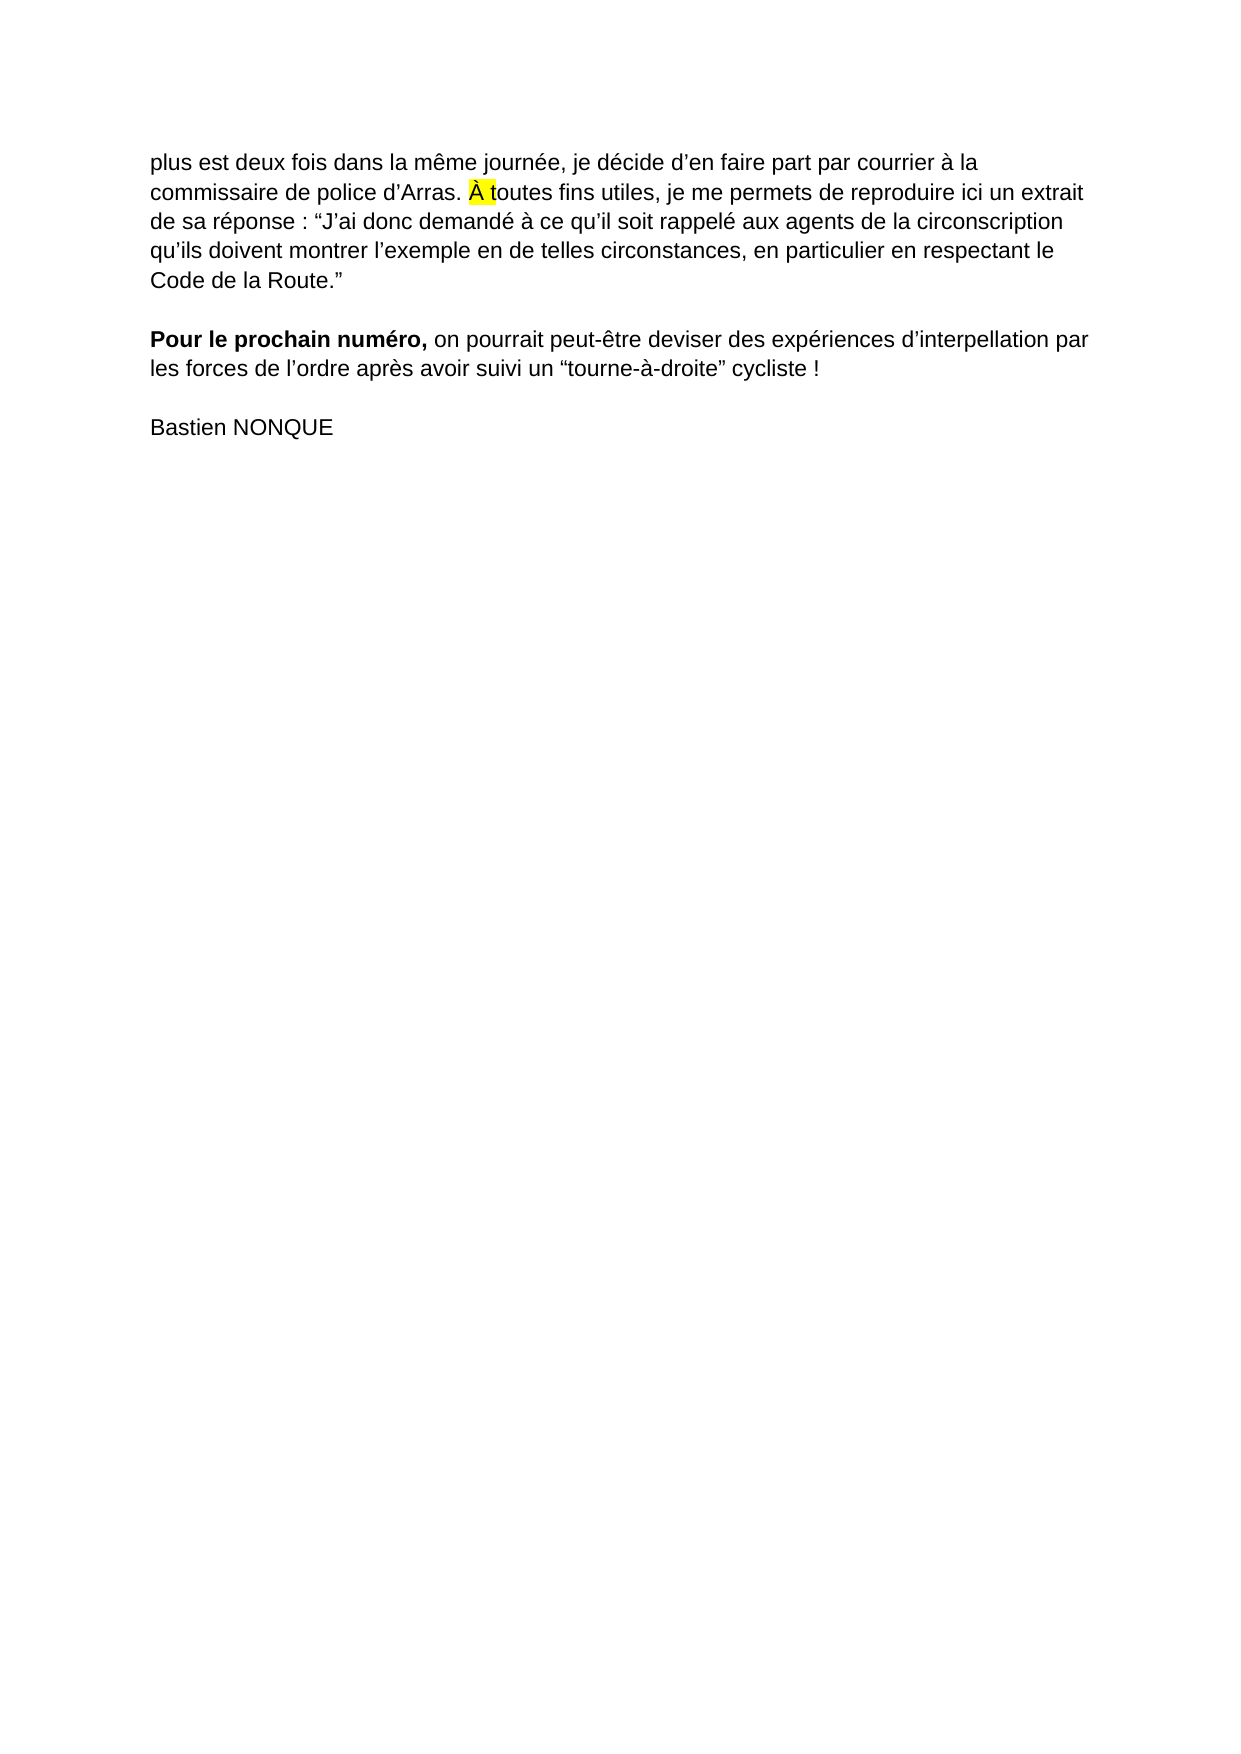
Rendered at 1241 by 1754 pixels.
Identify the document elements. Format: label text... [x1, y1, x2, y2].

text plus est deux fois dans la même journée, je décide d’en faire part par courrier à la commissaire de police d’Arras. À toutes fins utiles, je me permets de reproduire ici un extrait de sa réponse : “J’ai donc demandé à ce qu’il soit rappelé aux agents de la circonscription qu’ils doivent montrer l’exemple en de telles circonstances, en particulier en respectant le Code de la Route.” [150, 150, 1091, 293]
text Bastien NONQUE [150, 414, 1091, 440]
text Pour le prochain numéro, on pourrait peut-être deviser des expériences d’interpellation par les forces de l’ordre après avoir suivi un “tourne-à-droite” cycliste ! [150, 326, 1091, 381]
